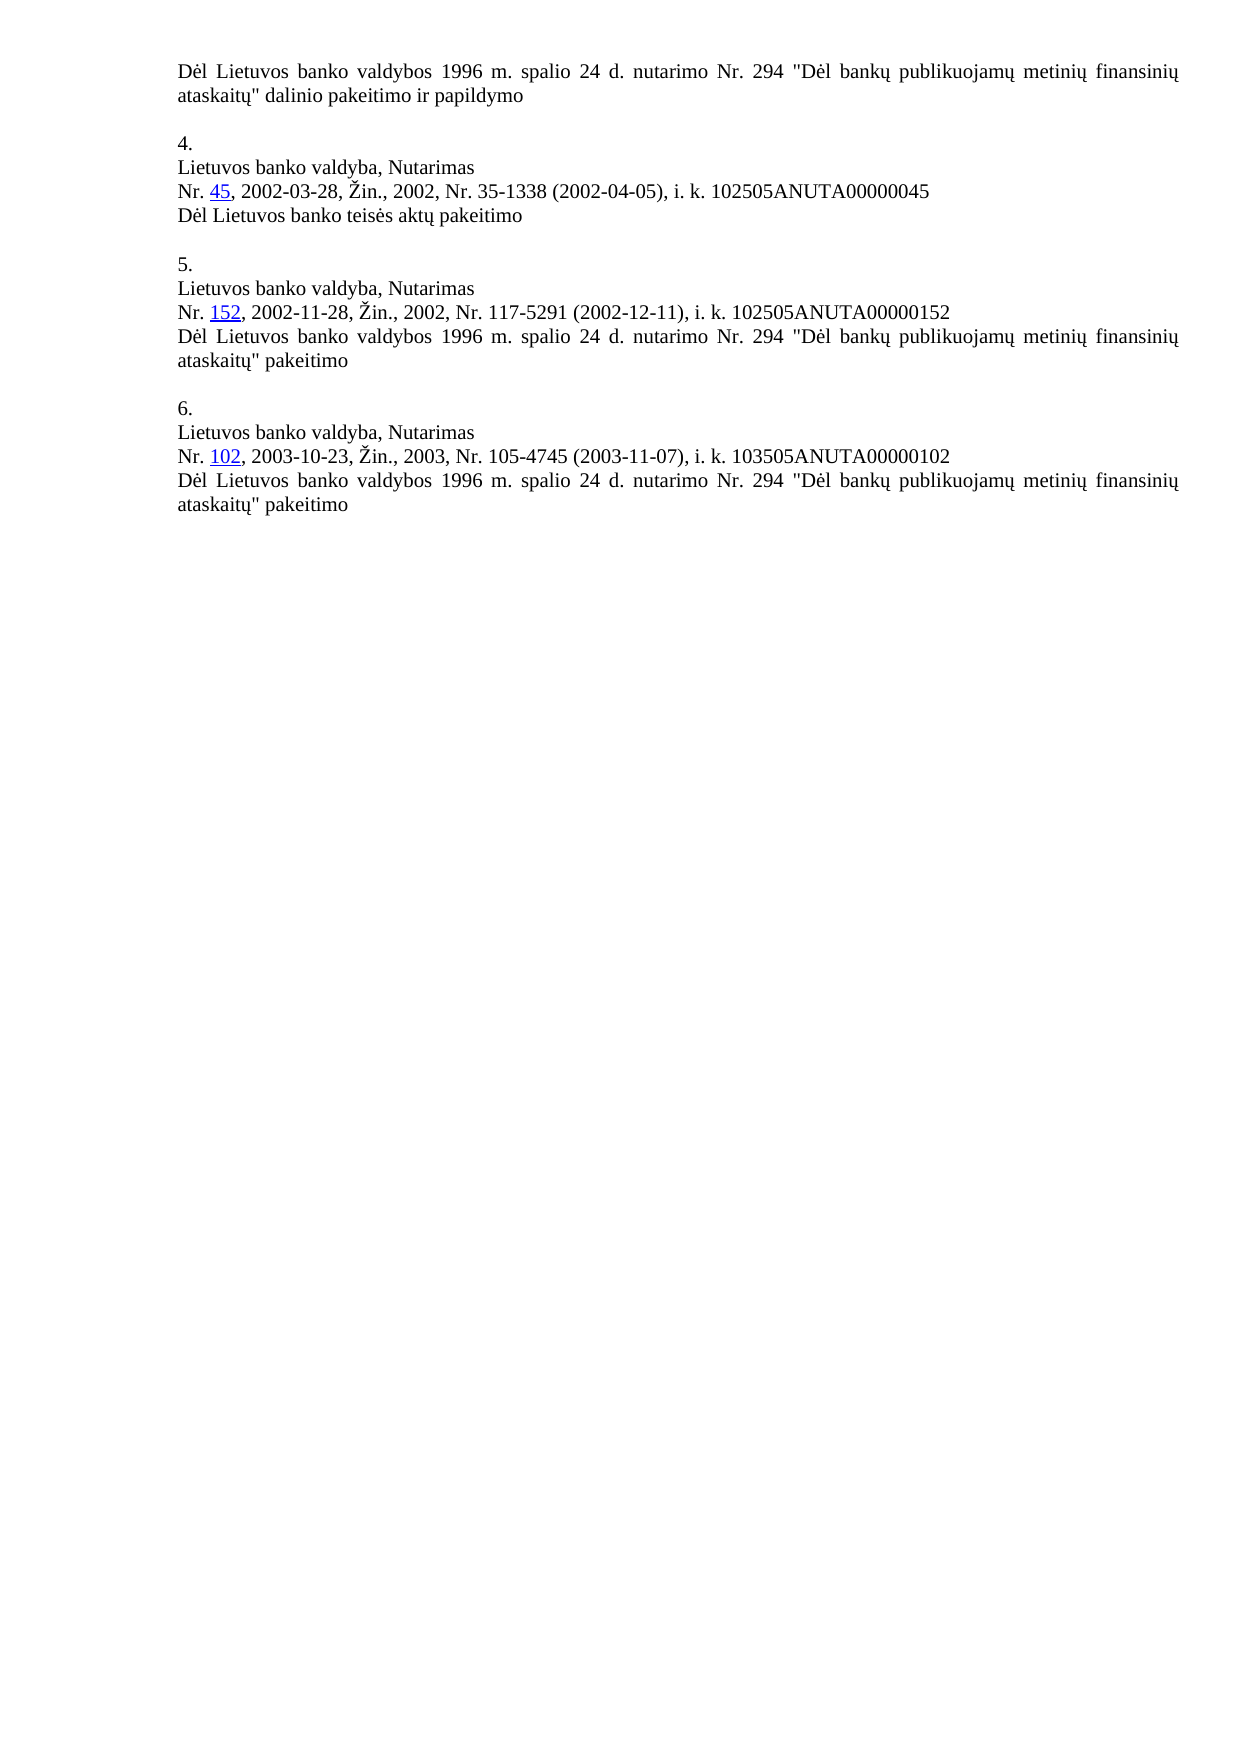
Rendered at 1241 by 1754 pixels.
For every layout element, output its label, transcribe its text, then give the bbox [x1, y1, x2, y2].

text Lietuvos banko valdyba, Nutarimas [177, 155, 1181, 179]
text Dėl Lietuvos banko valdybos 1996 m. spalio 24 d. nutarimo Nr. 294 "Dėl bankų publikuojamų metinių finansinių ataskaitų" dalinio pakeitimo ir papildymo [177, 59, 1181, 107]
text Nr. 152, 2002-11-28, Žin., 2002, Nr. 117-5291 (2002-12-11), i. k. 102505ANUTA00000152 [177, 300, 1181, 324]
text 4. [177, 131, 1181, 155]
text Dėl Lietuvos banko valdybos 1996 m. spalio 24 d. nutarimo Nr. 294 "Dėl bankų publikuojamų metinių finansinių ataskaitų" pakeitimo [177, 324, 1181, 372]
text 5. [177, 252, 1181, 276]
text Dėl Lietuvos banko teisės aktų pakeitimo [177, 203, 1181, 227]
text Lietuvos banko valdyba, Nutarimas [177, 420, 1181, 444]
text Dėl Lietuvos banko valdybos 1996 m. spalio 24 d. nutarimo Nr. 294 "Dėl bankų publikuojamų metinių finansinių ataskaitų" pakeitimo [177, 468, 1181, 516]
text Nr. 102, 2003-10-23, Žin., 2003, Nr. 105-4745 (2003-11-07), i. k. 103505ANUTA00000102 [177, 444, 1181, 468]
text Nr. 45, 2002-03-28, Žin., 2002, Nr. 35-1338 (2002-04-05), i. k. 102505ANUTA00000045 [177, 179, 1181, 203]
text 6. [177, 396, 1181, 420]
text Lietuvos banko valdyba, Nutarimas [177, 276, 1181, 300]
